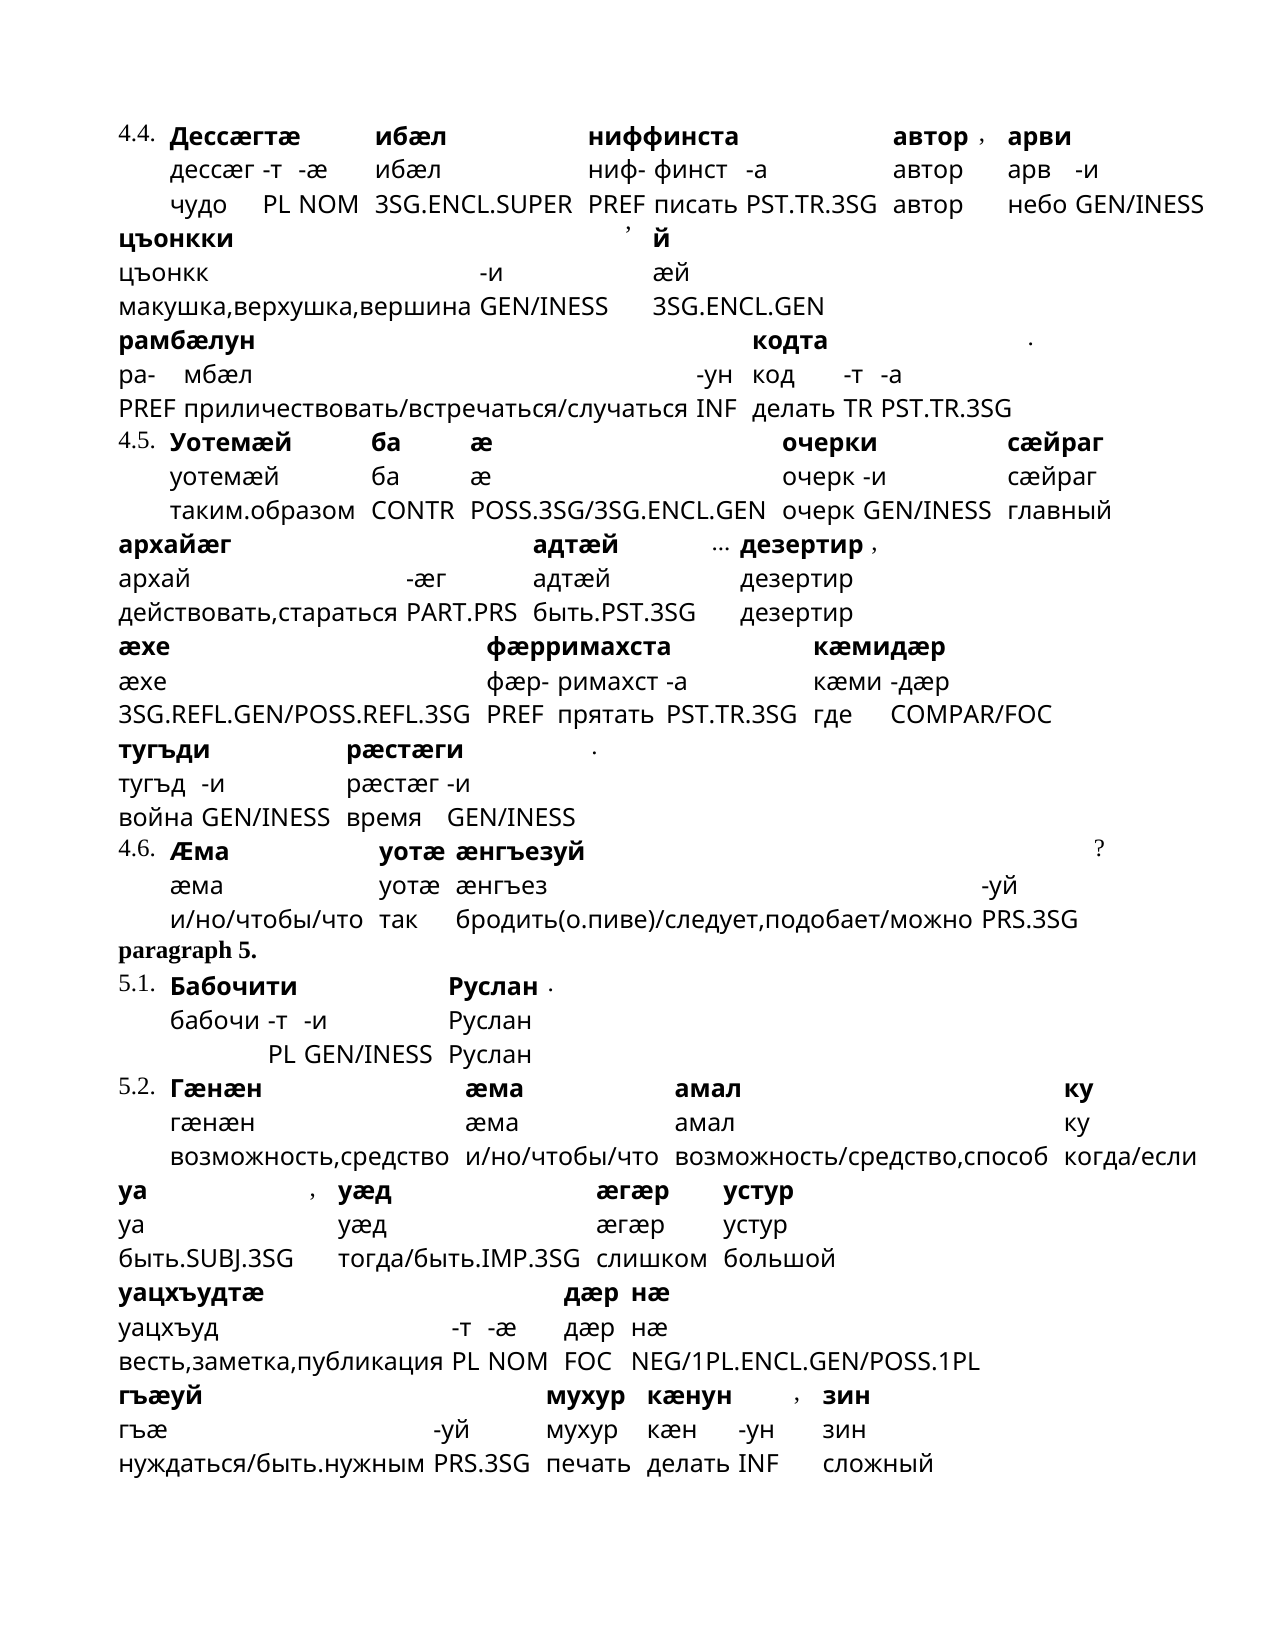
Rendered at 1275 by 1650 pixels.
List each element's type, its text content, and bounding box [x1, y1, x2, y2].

text -ун [696, 357, 737, 391]
text ба [371, 459, 455, 493]
text быть.SUBJ.3SG [118, 1241, 294, 1275]
text макушка,верхушка,вершина [118, 288, 472, 322]
text мухур [546, 1411, 632, 1445]
text GEN/INESS [447, 799, 576, 833]
text устур [723, 1173, 844, 1207]
text сæйраг [1007, 459, 1112, 493]
text Руслан [448, 968, 540, 1003]
text TR [843, 391, 873, 425]
text -дæр [890, 663, 1052, 697]
text автор [893, 152, 964, 186]
text Бабочити [169, 968, 440, 1003]
text нæ [631, 1309, 981, 1343]
text -и [1075, 152, 1204, 186]
text æнгъезуй [455, 833, 1086, 867]
text сложный [822, 1445, 934, 1479]
text писать [653, 186, 738, 220]
text архайæг [118, 527, 525, 561]
text , [794, 1377, 815, 1406]
text рамбæлун [118, 322, 744, 357]
text очерки [782, 425, 999, 459]
text ку [1064, 1071, 1205, 1105]
text æма [465, 1105, 659, 1139]
text æма [465, 1071, 667, 1105]
text INF [738, 1445, 779, 1479]
text уотемæй [169, 459, 356, 493]
text -т [268, 1003, 296, 1037]
text дезертир [740, 595, 854, 629]
text ку [1064, 1105, 1197, 1139]
text Уотемæй [169, 425, 363, 459]
text тугъд [118, 765, 194, 799]
text действовать,стараться [118, 595, 398, 629]
text мбæл [183, 357, 689, 391]
text Руслан [448, 1003, 532, 1037]
text зин [822, 1377, 942, 1411]
text , [871, 527, 892, 556]
text и/но/чтобы/что [465, 1139, 659, 1173]
text . [591, 731, 612, 760]
text уотæ [379, 833, 448, 867]
text ниф- [588, 152, 646, 186]
text очерк [782, 493, 855, 527]
text NEG/1PL.ENCL.GEN/POSS.1PL [631, 1343, 981, 1377]
text нуждаться/быть.нужным [118, 1445, 426, 1479]
text прятать [557, 697, 658, 731]
text COMPAR/FOC [890, 697, 1052, 731]
text 4.5. [118, 425, 162, 453]
text адтæй [533, 561, 696, 595]
text Æма [169, 833, 371, 867]
text ра- [118, 357, 176, 391]
text GEN/INESS [201, 799, 331, 833]
text 5.1. [118, 968, 162, 997]
text , [309, 1173, 330, 1202]
text 3SG.ENCL.SUPER [374, 186, 573, 220]
text тогда/быть.IMP.3SG [338, 1241, 581, 1275]
text GEN/INESS [1075, 186, 1204, 220]
text бродить(о.пиве)/следует,подобает/можно [455, 902, 973, 936]
text цъонкк [118, 254, 472, 288]
text дæр [564, 1275, 623, 1309]
text нæ [631, 1275, 988, 1309]
text æй [652, 254, 825, 288]
text война [118, 799, 194, 833]
text делать [752, 391, 836, 425]
text -и [447, 765, 576, 799]
text -и [303, 1003, 433, 1037]
text FOC [564, 1343, 615, 1377]
text римахст [557, 663, 658, 697]
text ба [371, 425, 462, 459]
text PST.TR.3SG [880, 391, 1012, 425]
text -т [451, 1309, 480, 1343]
text 4.4. [118, 118, 162, 147]
text PRS.3SG [981, 902, 1078, 936]
text PREF [118, 391, 176, 425]
text NOM [298, 186, 359, 220]
text кæн [647, 1411, 731, 1445]
text PST.TR.3SG [666, 697, 798, 731]
text GEN/INESS [863, 493, 992, 527]
text гæнæн [169, 1105, 450, 1139]
text арв [1007, 152, 1067, 186]
text финст [653, 152, 738, 186]
text тугъди [118, 731, 338, 765]
text PST.TR.3SG [746, 186, 878, 220]
text POSS.3SG/3SG.ENCL.GEN [470, 493, 767, 527]
text уотæ [379, 867, 440, 902]
text кæми [813, 663, 883, 697]
text ибæл [374, 118, 580, 152]
text -а [746, 152, 878, 186]
text дезертир [740, 561, 854, 595]
text -æ [487, 1309, 549, 1343]
text адтæй [533, 527, 704, 561]
text PL [262, 186, 291, 220]
text -æг [406, 561, 517, 595]
text PRS.3SG [433, 1445, 531, 1479]
text фæр- [486, 663, 549, 697]
text -и [863, 459, 992, 493]
text устур [723, 1207, 836, 1241]
text ’ [624, 220, 645, 249]
text -уй [433, 1411, 531, 1445]
text ... [711, 527, 732, 556]
text дæр [564, 1309, 615, 1343]
text Гæнæн [169, 1071, 457, 1105]
text PREF [486, 697, 549, 731]
text цъонкки [118, 220, 616, 254]
text архай [118, 561, 398, 595]
text æгæр [596, 1207, 708, 1241]
text амал [674, 1071, 1056, 1105]
text гъæуй [118, 1377, 538, 1411]
text автор [893, 118, 971, 152]
text , [979, 118, 1000, 147]
text мухур [546, 1377, 639, 1411]
text возможность/средство,способ [674, 1139, 1049, 1173]
text GEN/INESS [303, 1037, 433, 1071]
text ибæл [374, 152, 573, 186]
text уа [118, 1207, 294, 1241]
text кæмидæр [813, 629, 1060, 663]
text 5.2. [118, 1071, 162, 1099]
text -т [262, 152, 291, 186]
text уæд [338, 1173, 588, 1207]
text -а [666, 663, 798, 697]
text время [346, 799, 439, 833]
text æхе [118, 629, 479, 663]
text таким.образом [169, 493, 356, 527]
text -т [843, 357, 873, 391]
text -и [201, 765, 331, 799]
text автор [893, 186, 964, 220]
text главный [1007, 493, 1112, 527]
text уацхъудтæ [118, 1275, 556, 1309]
text дессæг [169, 152, 255, 186]
text небо [1007, 186, 1067, 220]
text сæйраг [1007, 425, 1120, 459]
text слишком [596, 1241, 708, 1275]
text арви [1007, 118, 1212, 152]
text -æ [298, 152, 359, 186]
text рæстæги [346, 731, 584, 765]
text кодта [752, 322, 1020, 357]
text æхе [118, 663, 471, 697]
text INF [696, 391, 737, 425]
text 3SG.ENCL.GEN [652, 288, 825, 322]
text зин [822, 1411, 934, 1445]
text амал [674, 1105, 1049, 1139]
text так [379, 902, 440, 936]
text код [752, 357, 836, 391]
text ? [1093, 833, 1114, 862]
text NOM [487, 1343, 549, 1377]
text кæнун [647, 1377, 786, 1411]
text печать [546, 1445, 632, 1479]
text Дессæгтæ [169, 118, 367, 152]
text уацхъуд [118, 1309, 444, 1343]
text уа [118, 1173, 302, 1207]
text æнгъез [455, 867, 973, 902]
text Руслан [448, 1037, 532, 1071]
text й [652, 220, 833, 254]
text PART.PRS [406, 595, 517, 629]
text æ [470, 459, 767, 493]
text бабочи [169, 1003, 260, 1037]
text æма [169, 867, 364, 902]
text 3SG.REFL.GEN/POSS.REFL.3SG [118, 697, 471, 731]
text когда/если [1064, 1139, 1197, 1173]
text -уй [981, 867, 1078, 902]
text -и [479, 254, 609, 288]
text фæрримахста [486, 629, 805, 663]
text . [1027, 322, 1048, 351]
text гъæ [118, 1411, 426, 1445]
text возможность,средство [169, 1139, 450, 1173]
text ниффинста [588, 118, 885, 152]
text весть,заметка,публикация [118, 1343, 444, 1377]
text PL [268, 1037, 296, 1071]
text paragraph 5. [118, 936, 1249, 964]
text æгæр [596, 1173, 716, 1207]
text 4.6. [118, 833, 162, 862]
text приличествовать/встречаться/случаться [183, 391, 689, 425]
text дезертир [740, 527, 863, 561]
text уæд [338, 1207, 581, 1241]
text GEN/INESS [479, 288, 609, 322]
text делать [647, 1445, 731, 1479]
text CONTR [371, 493, 455, 527]
text PL [451, 1343, 480, 1377]
text очерк [782, 459, 855, 493]
text рæстæг [346, 765, 439, 799]
text и/но/чтобы/что [169, 902, 364, 936]
text PREF [588, 186, 646, 220]
text где [813, 697, 883, 731]
text æ [470, 425, 774, 459]
text . [547, 968, 568, 997]
text -ун [738, 1411, 779, 1445]
text чудо [169, 186, 255, 220]
text большой [723, 1241, 836, 1275]
text -а [880, 357, 1012, 391]
text быть.PST.3SG [533, 595, 696, 629]
